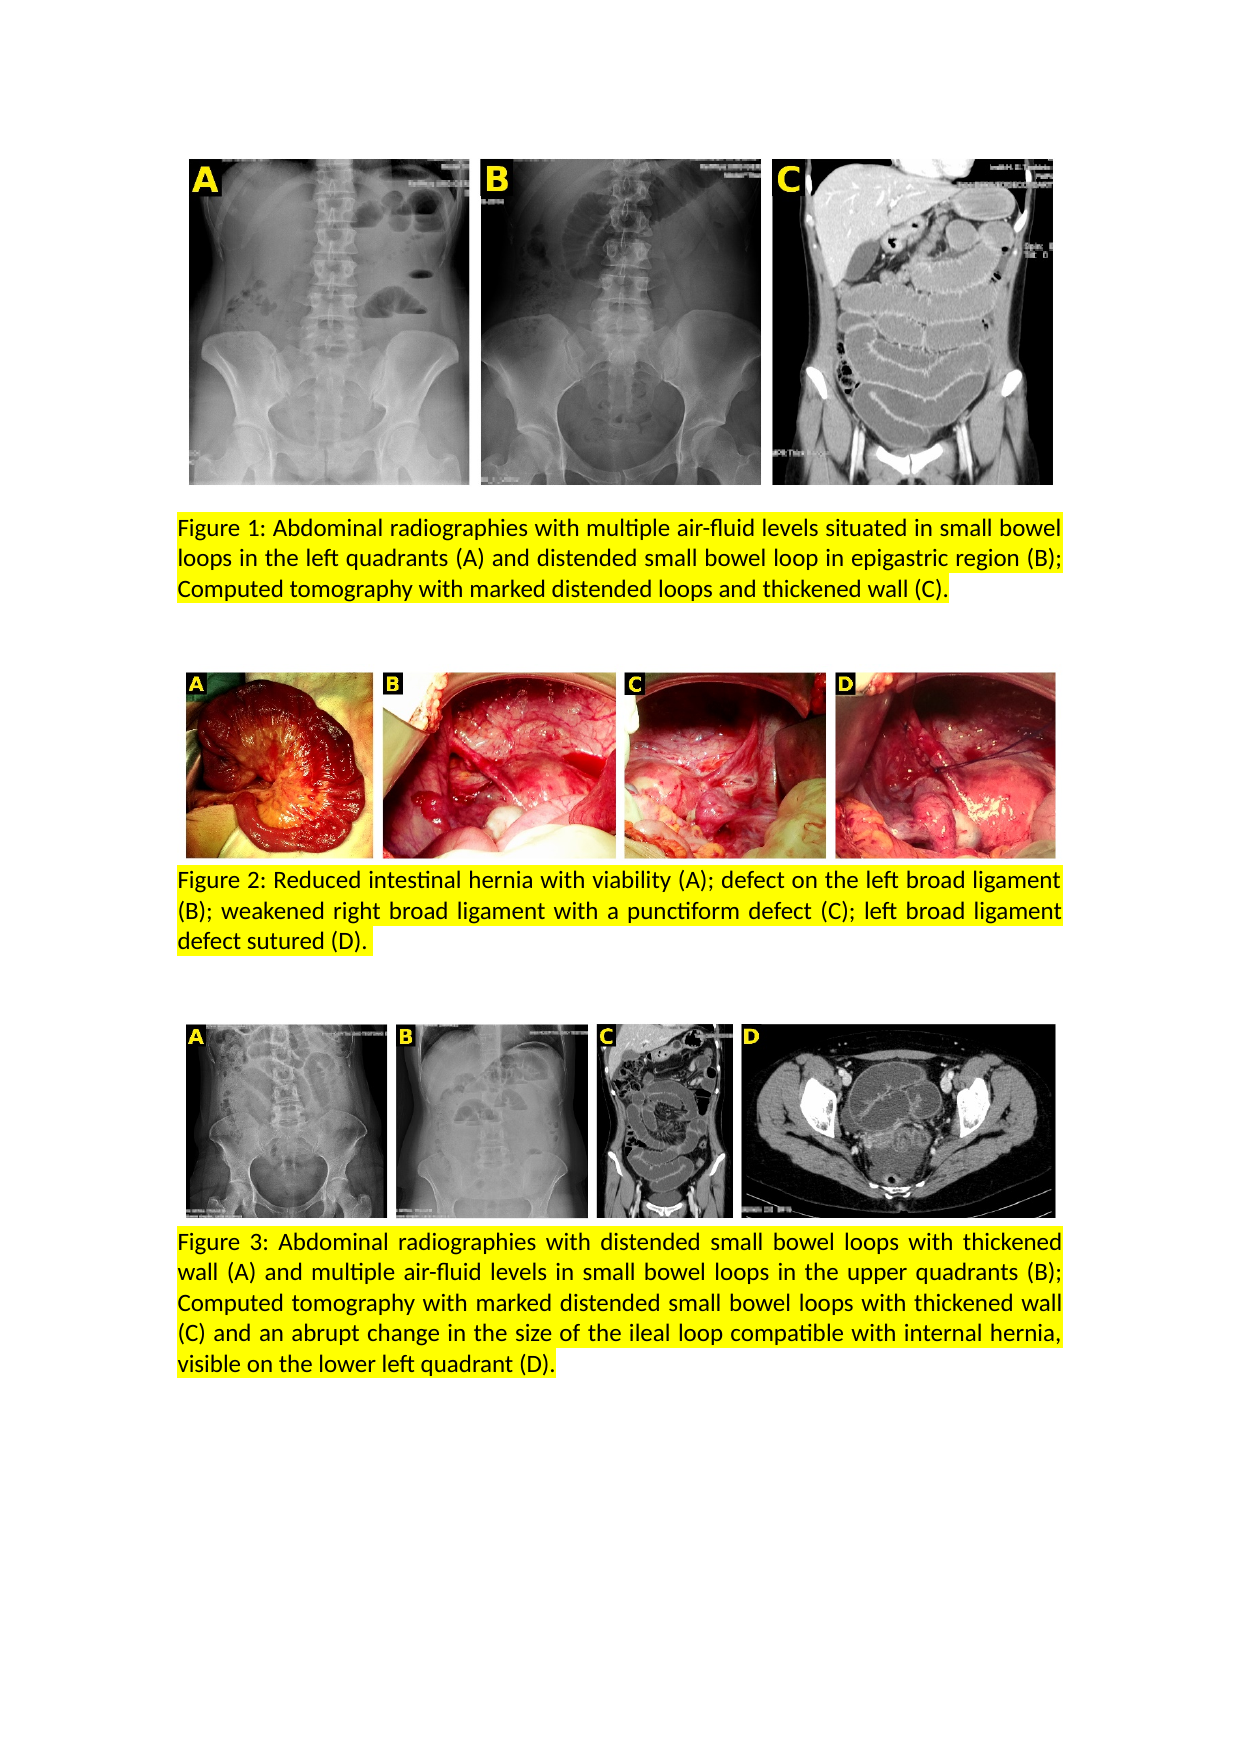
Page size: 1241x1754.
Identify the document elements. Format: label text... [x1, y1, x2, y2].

text Figure 1: Abdominal radiographies with multiple air-fluid levels situated in small bowel loops in the left quadrants (A) and distended small bowel loop in epigastric region (B); Computed tomography with marked distended loops and thickened wall (C). [177, 512, 1063, 603]
text Figure 3: Abdominal radiographies with distended small bowel loops with thickened wall (A) and multiple air-fluid levels in small bowel loops in the upper quadrants (B); Computed tomography with marked distended small bowel loops with thickened wall (C) and an abrupt change in the size of the ileal loop compatible with internal hernia, visible on the lower left quadrant (D). [177, 1226, 1063, 1378]
text Figure 2: Reduced intestinal hernia with viability (A); defect on the left broad ligament (B); weakened right broad ligament with a punctiform defect (C); left broad ligament defect sutured (D). [177, 865, 1063, 956]
